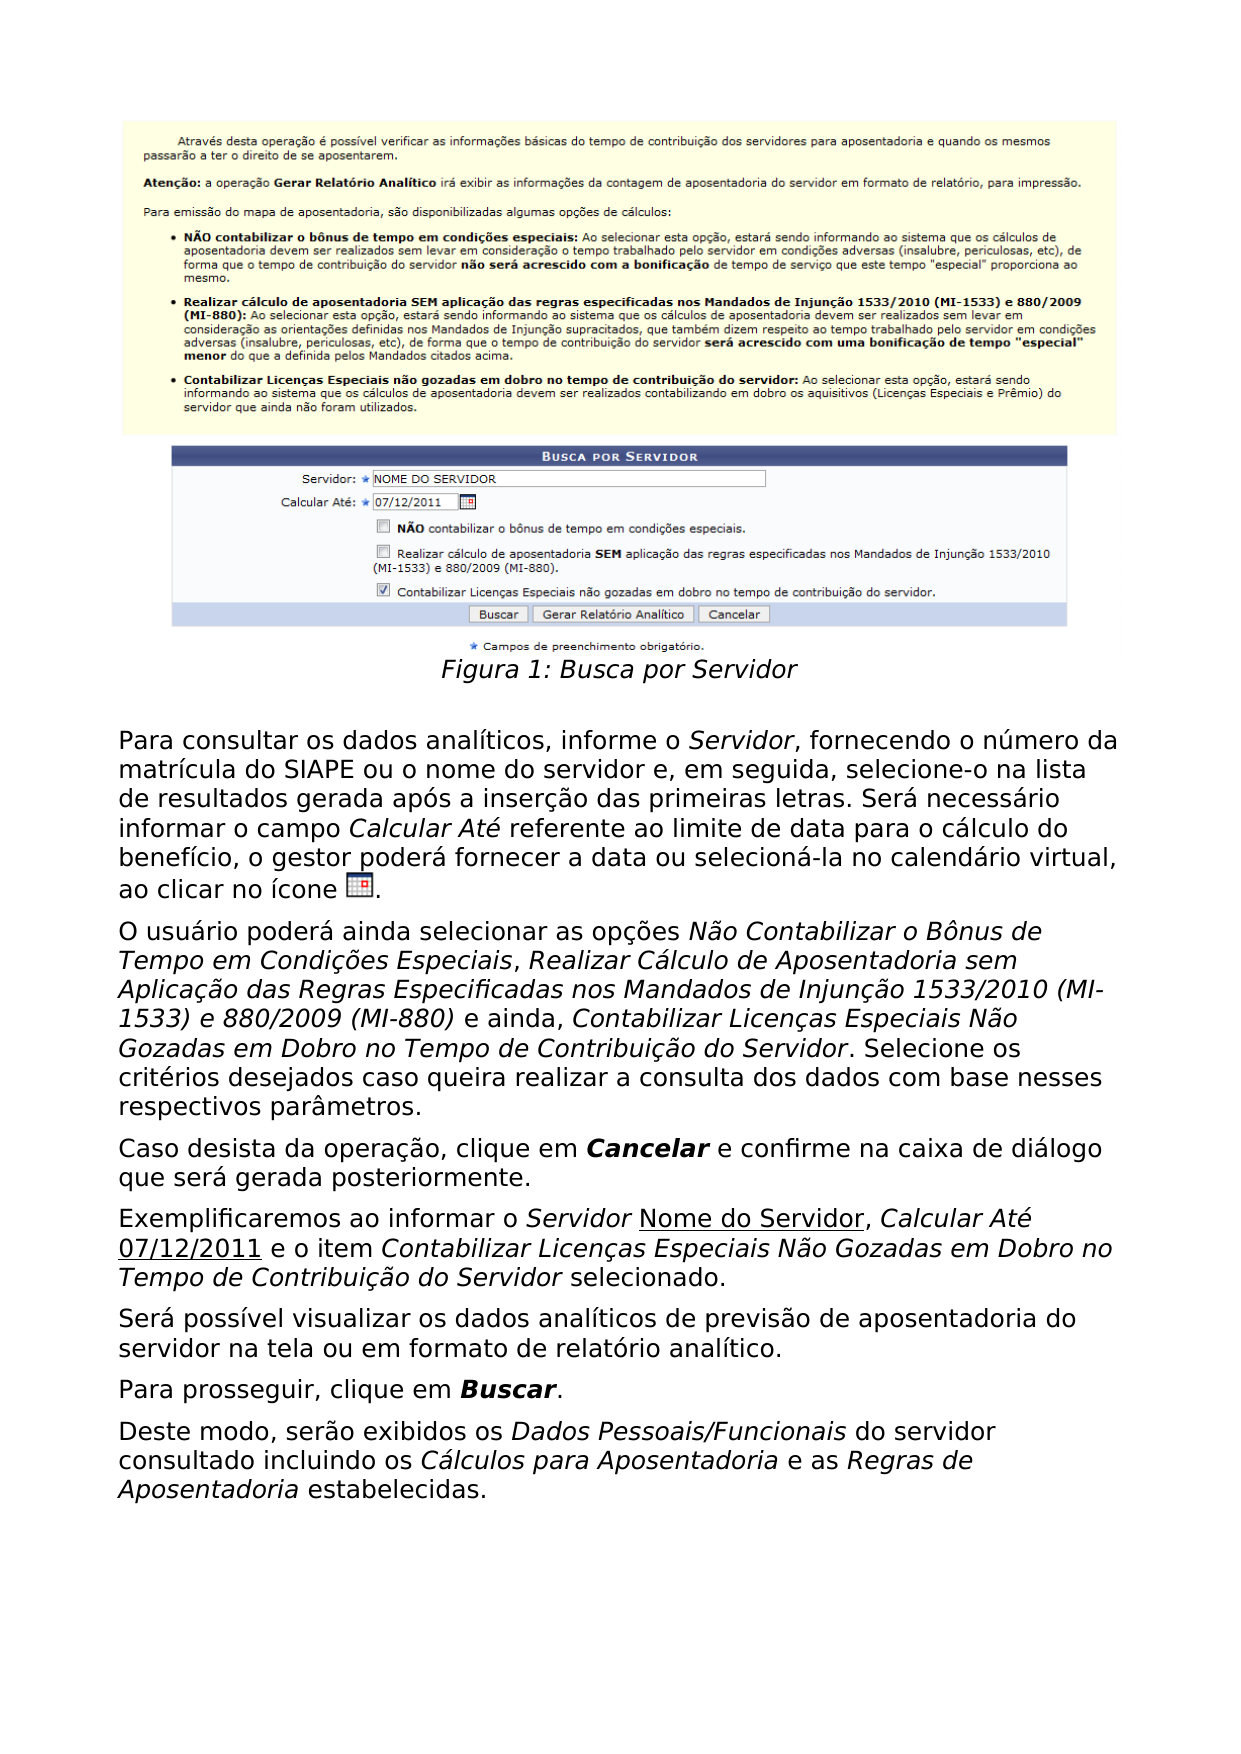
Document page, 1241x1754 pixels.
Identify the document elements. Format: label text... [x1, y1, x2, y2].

text Deste modo, serão exibidos os Dados Pessoais/Funcionais do servidor consultado incluindo os Cálculos para Aposentadoria e as Regras de Aposentadoria estabelecidas. [118, 1417, 1122, 1504]
text Será possível visualizar os dados analíticos de previsão de aposentadoria do servidor na tela ou em formato de relatório analítico. [118, 1304, 1122, 1363]
text Caso desista da operação, clique em Cancelar e confirme na caixa de diálogo que será gerada posteriormente. [118, 1134, 1122, 1192]
picture [346, 872, 374, 899]
picture [118, 118, 1123, 656]
text Figura 1: Busca por Servidor [118, 656, 1122, 684]
text Para prosseguir, clique em Buscar. [118, 1375, 1122, 1404]
text Exemplificaremos ao informar o Servidor Nome do Servidor, Calcular Até 07/12/2011 e o item Contabilizar Licenças Especiais Não Gozadas em Dobro no Tempo de Contribuição do Servidor selecionado. [118, 1204, 1122, 1292]
text O usuário poderá ainda selecionar as opções Não Contabilizar o Bônus de Tempo em Condições Especiais, Realizar Cálculo de Aposentadoria sem Aplicação das Regras Especificadas nos Mandados de Injunção 1533/2010 (MI-1533) e 880/2009 (MI-880) e ainda, Contabilizar Licenças Especiais Não Gozadas em Dobro no Tempo de Contribuição do Servidor. Selecione os critérios desejados caso queira realizar a consulta dos dados com base nesses respectivos parâmetros. [118, 917, 1122, 1121]
text Para consultar os dados analíticos, informe o Servidor, fornecendo o número da matrícula do SIAPE ou o nome do servidor e, em seguida, selecione-o na lista de resultados gerada após a inserção das primeiras letras. Será necessário informar o campo Calcular Até referente ao limite de data para o cálculo do benefício, o gestor poderá fornecer a data ou selecioná-la no calendário virtual, ao clicar no ícone . [118, 726, 1122, 904]
